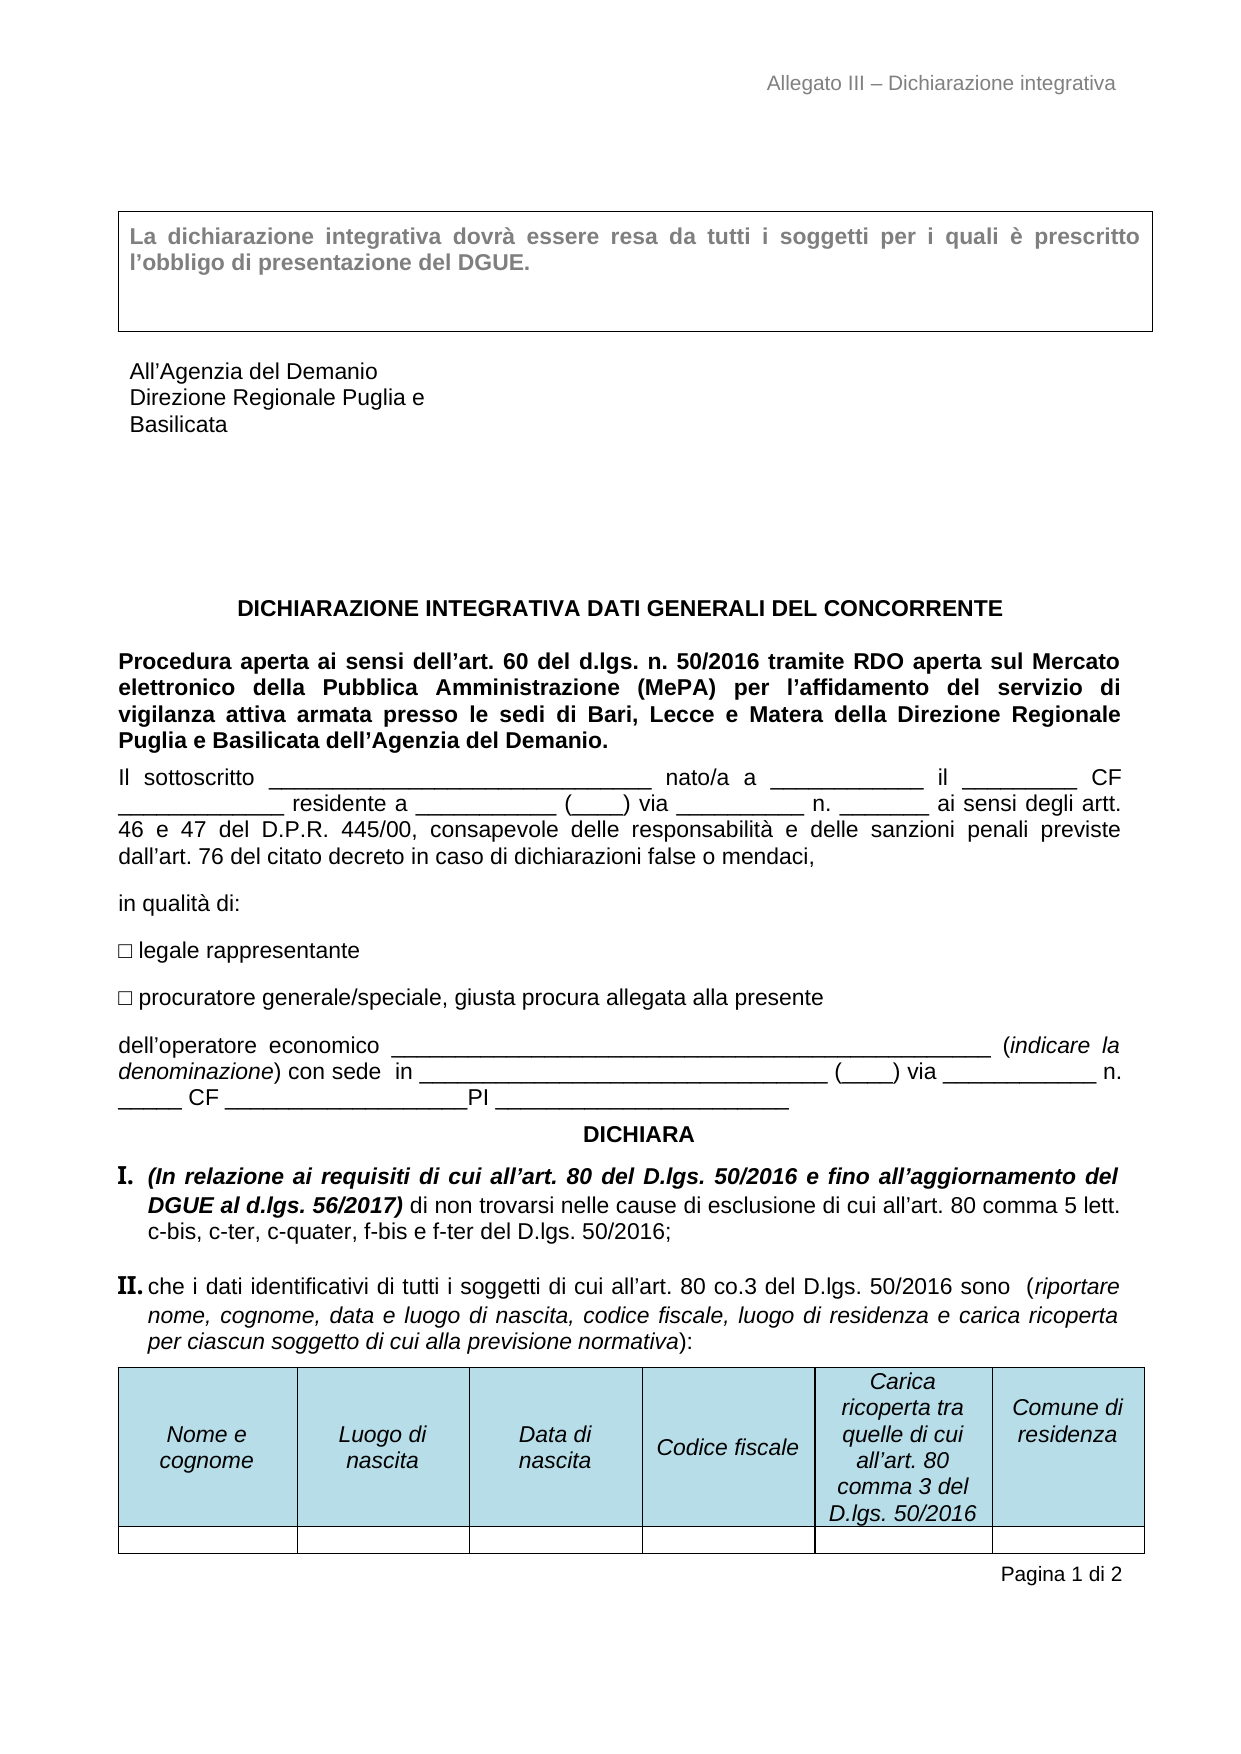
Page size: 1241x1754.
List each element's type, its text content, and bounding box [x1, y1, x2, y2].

table_cell [470, 1527, 642, 1553]
table_header All’Agenzia del Demanio Direzione Regionale Puglia e Basilicata [118, 358, 461, 437]
text in qualità di: [118, 890, 1122, 916]
text Il sottoscritto ______________________________ nato/a a ____________ il _________ CF _____________ residente a ___________ (____) via __________ n. _______ ai sensi degli artt. 46 e 47 del D.P.R. 445/00, consapevole delle responsabilità e delle sanzioni penali previste dall’art. 76 del citato decreto in caso di dichiarazioni false o mendaci, [118, 764, 1122, 869]
table_cell [993, 1527, 1144, 1553]
table_header Comune di residenza [993, 1368, 1144, 1526]
table_header Data di nascita [470, 1368, 642, 1526]
table_cell [119, 1527, 297, 1553]
text □ legale rappresentante [118, 937, 1122, 963]
text dell’operatore economico _______________________________________________ (indicare la denominazione) con sede in ________________________________ (____) via ____________ n. _____ CF ___________________PI _______________________ [118, 1032, 1122, 1111]
text DICHIARA [156, 1121, 1122, 1147]
list (In relazione ai requisiti di cui all’art. 80 del D.lgs. 50/2016 e fino all’aggiornamento del DGUE al d.lgs. 56/2017) di non trovarsi nelle cause di esclusione di cui all’art. 80 comma 5 lett. c-bis, c-ter, c-quater, f-bis e f-ter del D.lgs. 50/2016; [117, 1158, 1122, 1244]
table_cell [816, 1527, 992, 1553]
table_cell [298, 1527, 469, 1553]
table_header Nome e cognome [119, 1368, 297, 1526]
table_header Luogo di nascita [298, 1368, 469, 1526]
table_header Codice fiscale [643, 1368, 814, 1526]
table_cell [643, 1527, 814, 1553]
text DICHIARAZIONE INTEGRATIVA DATI GENERALI DEL CONCORRENTE [118, 595, 1122, 622]
list che i dati identificativi di tutti i soggetti di cui all’art. 80 co.3 del D.lgs. 50/2016 sono (riportare nome, cognome, data e luogo di nascita, codice fiscale, luogo di residenza e carica ricoperta per ciascun soggetto di cui alla previsione normativa): [117, 1267, 1122, 1354]
text Procedura aperta ai sensi dell’art. 60 del d.lgs. n. 50/2016 tramite RDO aperta sul Mercato elettronico della Pubblica Amministrazione (MePA) per l’affidamento del servizio di vigilanza attiva armata presso le sedi di Bari, Lecce e Matera della Direzione Regionale Puglia e Basilicata dell’Agenzia del Demanio. [118, 648, 1122, 753]
table_header Carica ricoperta tra quelle di cui all’art. 80 comma 3 del D.lgs. 50/2016 [816, 1368, 992, 1526]
table_header La dichiarazione integrativa dovrà essere resa da tutti i soggetti per i quali è prescritto l’obbligo di presentazione del DGUE. [119, 212, 1152, 331]
text □ procuratore generale/speciale, giusta procura allegata alla presente [118, 984, 1122, 1011]
